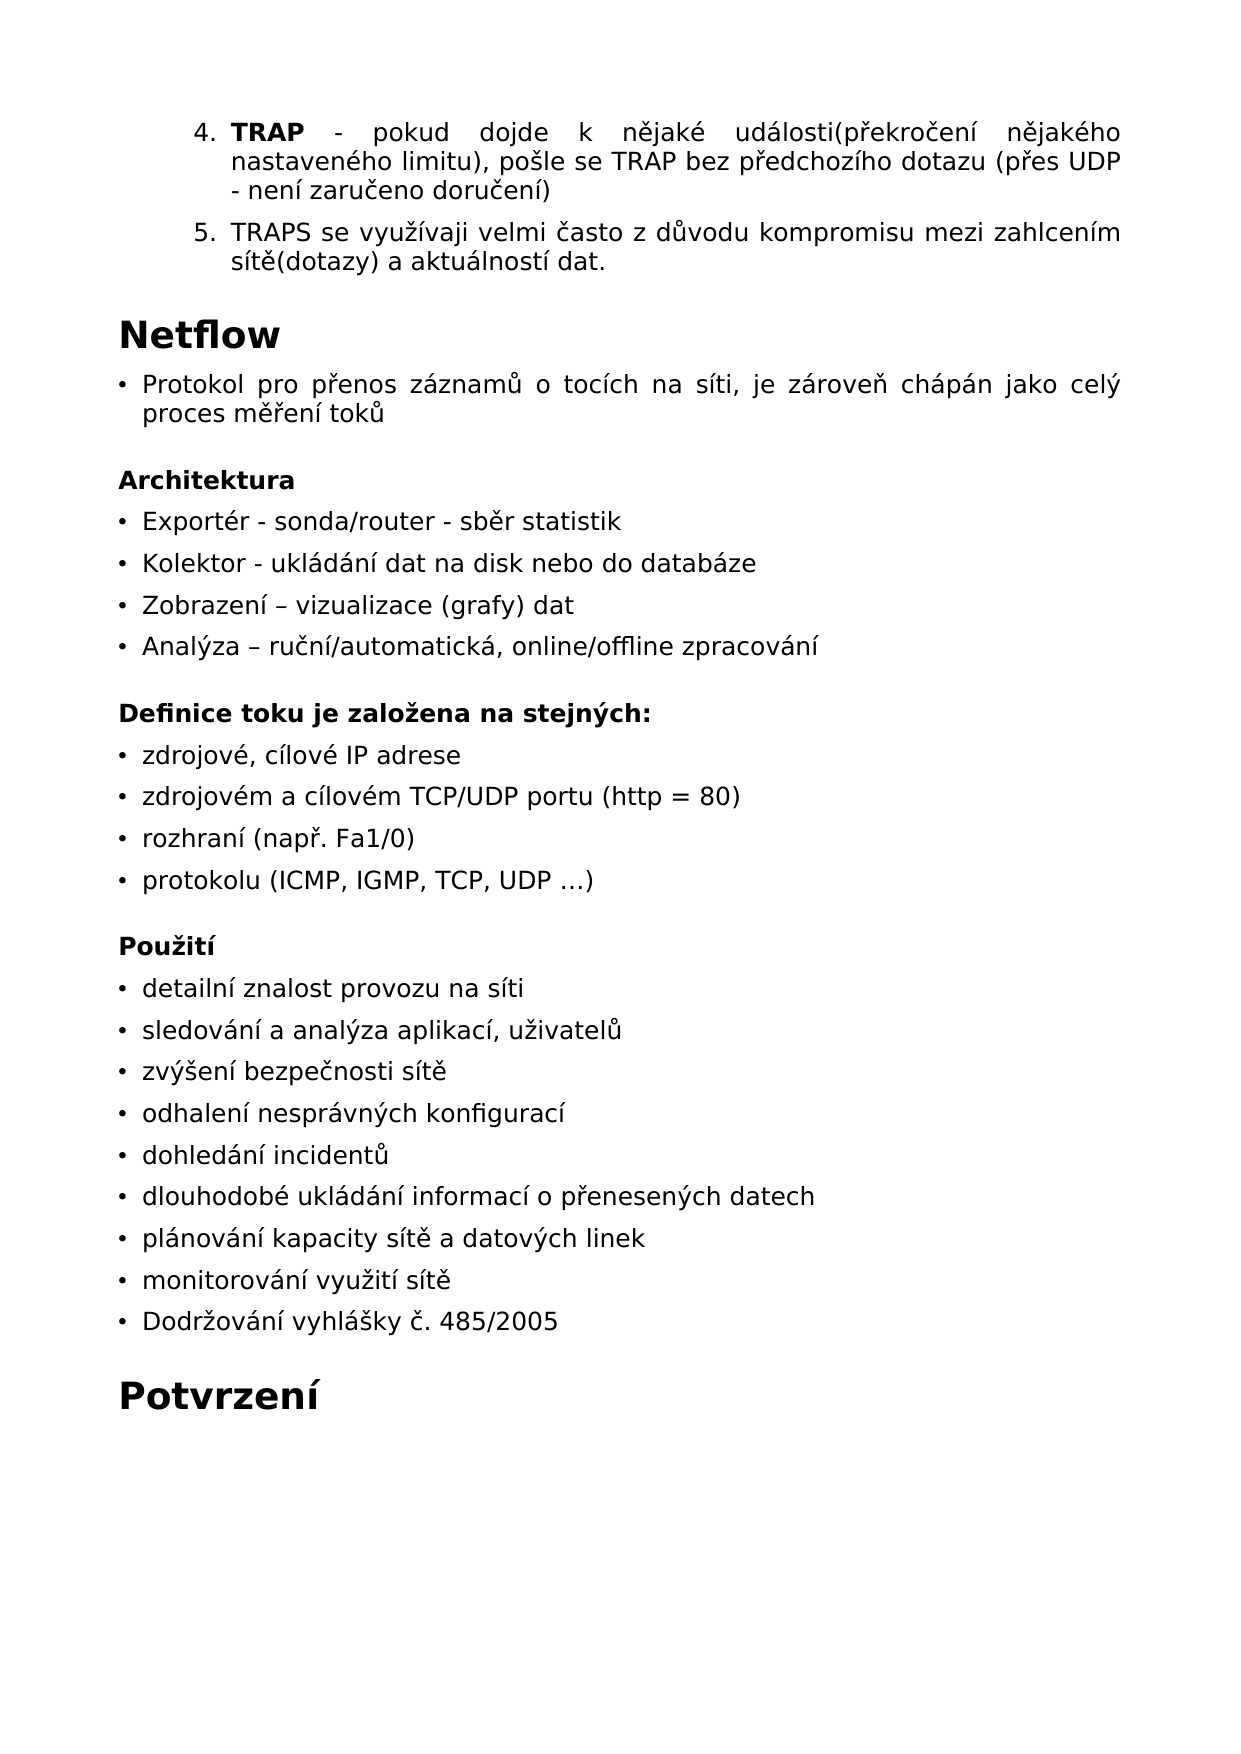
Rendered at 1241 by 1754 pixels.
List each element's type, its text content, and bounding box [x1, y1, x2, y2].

list plánování kapacity sítě a datových linek [118, 1224, 1122, 1253]
list monitorování využití sítě [118, 1266, 1122, 1295]
subtitle Architektura [118, 466, 1122, 495]
subtitle Definice toku je založena na stejných: [118, 699, 1122, 728]
list detailní znalost provozu na síti [118, 974, 1122, 1003]
list Protokol pro přenos záznamů o tocích na síti, je zároveň chápán jako celý proces měření toků [118, 370, 1122, 428]
subtitle Použití [118, 933, 1122, 962]
list Dodržování vyhlášky č. 485/2005 [118, 1308, 1122, 1337]
list TRAPS se využívaji velmi často z důvodu kompromisu mezi zahlcením sítě(dotazy) a aktuálností dat. [193, 218, 1122, 276]
list dohledání incidentů [118, 1141, 1122, 1170]
list Zobrazení – vizualizace (grafy) dat [118, 591, 1122, 620]
list zdrojovém a cílovém TCP/UDP portu (http = 80) [118, 783, 1122, 812]
list Kolektor - ukládání dat na disk nebo do databáze [118, 549, 1122, 578]
list dlouhodobé ukládání informací o přenesených datech [118, 1183, 1122, 1212]
list Exportér - sonda/router - sběr statistik [118, 508, 1122, 537]
list zdrojové, cílové IP adrese [118, 741, 1122, 770]
subtitle Potvrzení [118, 1374, 1122, 1418]
list protokolu (ICMP, IGMP, TCP, UDP …) [118, 866, 1122, 895]
list rozhraní (např. Fa1/0) [118, 824, 1122, 853]
list zvýšení bezpečnosti sítě [118, 1058, 1122, 1087]
list TRAP - pokud dojde k nějaké události(překročení nějakého nastaveného limitu), pošle se TRAP bez předchozího dotazu (přes UDP - není zaručeno doručení) [193, 118, 1122, 206]
list Analýza – ruční/automatická, online/offline zpracování [118, 633, 1122, 662]
list sledování a analýza aplikací, uživatelů [118, 1016, 1122, 1045]
subtitle Netflow [118, 314, 1122, 358]
list odhalení nesprávných konfigurací [118, 1099, 1122, 1128]
